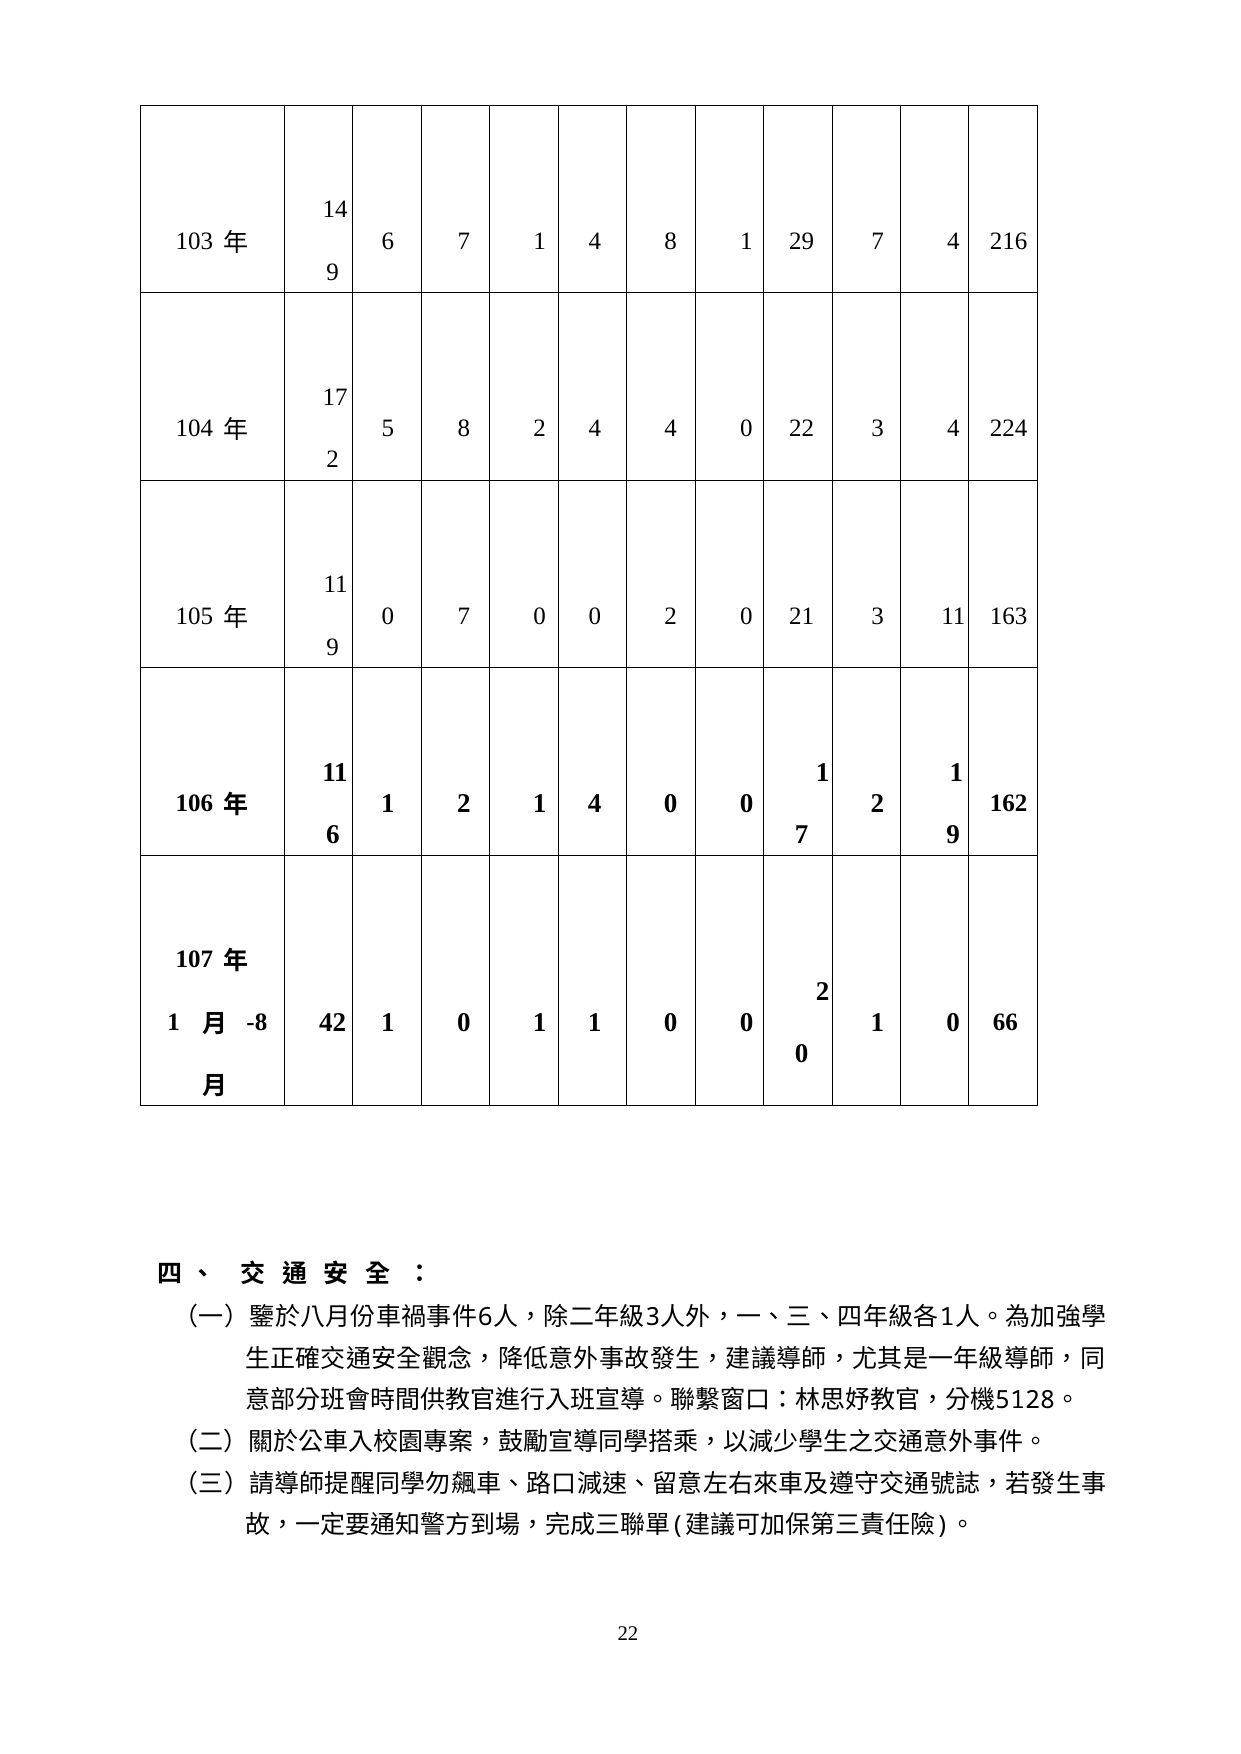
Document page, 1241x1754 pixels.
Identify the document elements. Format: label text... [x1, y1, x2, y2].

table_cell 106年 [141, 668, 284, 855]
table_cell 22 [764, 293, 832, 480]
table_cell 0 [490, 481, 558, 667]
text （二）關於公車入校園專案，鼓勵宣導同學搭乘，以減少學生之交通意外事件。 [173, 1417, 1107, 1459]
table_cell 11 [901, 481, 968, 667]
text 四、交通安全： [148, 1230, 1107, 1292]
table_cell 2 [422, 668, 489, 855]
table_cell 1 [833, 856, 900, 1105]
table_cell 19 [901, 668, 968, 855]
table_cell 7 [833, 106, 900, 292]
table_cell 4 [627, 293, 695, 480]
table_cell 216 [969, 106, 1037, 292]
table_cell 3 [833, 293, 900, 480]
table_cell 20 [764, 856, 832, 1105]
table_cell 8 [422, 293, 489, 480]
table_cell 5 [353, 293, 421, 480]
table_cell 7 [422, 106, 489, 292]
table_cell 4 [559, 668, 626, 855]
table_cell 1 [490, 856, 558, 1105]
text （一）鑒於八月份車禍事件6人，除二年級3人外，一、三、四年級各1人。為加強學生正確交通安全觀念，降低意外事故發生，建議導師，尤其是一年級導師，同意部分班會時間供教官進行入班宣導。聯繫窗口：林思妤教官，分機5128。 [173, 1292, 1107, 1417]
table_cell 2 [833, 668, 900, 855]
table_cell 0 [559, 481, 626, 667]
table_cell 0 [696, 293, 763, 480]
table_cell 21 [764, 481, 832, 667]
table_cell 1 [490, 106, 558, 292]
table_cell 103年 [141, 106, 284, 292]
table_cell 149 [285, 106, 352, 292]
table_cell 1 [353, 668, 421, 855]
table_cell 6 [353, 106, 421, 292]
table_cell 7 [422, 481, 489, 667]
table_cell 29 [764, 106, 832, 292]
table_cell 1 [696, 106, 763, 292]
table_cell 172 [285, 293, 352, 480]
table_cell 105年 [141, 481, 284, 667]
table_cell 0 [353, 481, 421, 667]
table_cell 4 [901, 293, 968, 480]
table_cell 0 [627, 668, 695, 855]
table_cell 4 [901, 106, 968, 292]
table_cell 119 [285, 481, 352, 667]
table_cell 0 [422, 856, 489, 1105]
table_cell 162 [969, 668, 1037, 855]
table_cell 116 [285, 668, 352, 855]
table_cell 66 [969, 856, 1037, 1105]
table_cell 2 [627, 481, 695, 667]
table_cell 1 [353, 856, 421, 1105]
table_cell 0 [627, 856, 695, 1105]
text （三）請導師提醒同學勿飆車、路口減速、留意左右來車及遵守交通號誌，若發生事故，一定要通知警方到場，完成三聯單(建議可加保第三責任險)。 [173, 1459, 1107, 1542]
table_cell 1 [559, 856, 626, 1105]
table_cell 0 [696, 668, 763, 855]
table_cell 42 [285, 856, 352, 1105]
table_cell 2 [490, 293, 558, 480]
table_cell 224 [969, 293, 1037, 480]
table_cell 0 [696, 481, 763, 667]
table_cell 0 [696, 856, 763, 1105]
table_cell 17 [764, 668, 832, 855]
table_cell 1 [490, 668, 558, 855]
table_cell 3 [833, 481, 900, 667]
table_cell 104年 [141, 293, 284, 480]
table_cell 8 [627, 106, 695, 292]
table_cell 4 [559, 106, 626, 292]
table_cell 107年 1月-8月 [141, 856, 284, 1105]
table_cell 0 [901, 856, 968, 1105]
table_cell 163 [969, 481, 1037, 667]
table_cell 4 [559, 293, 626, 480]
